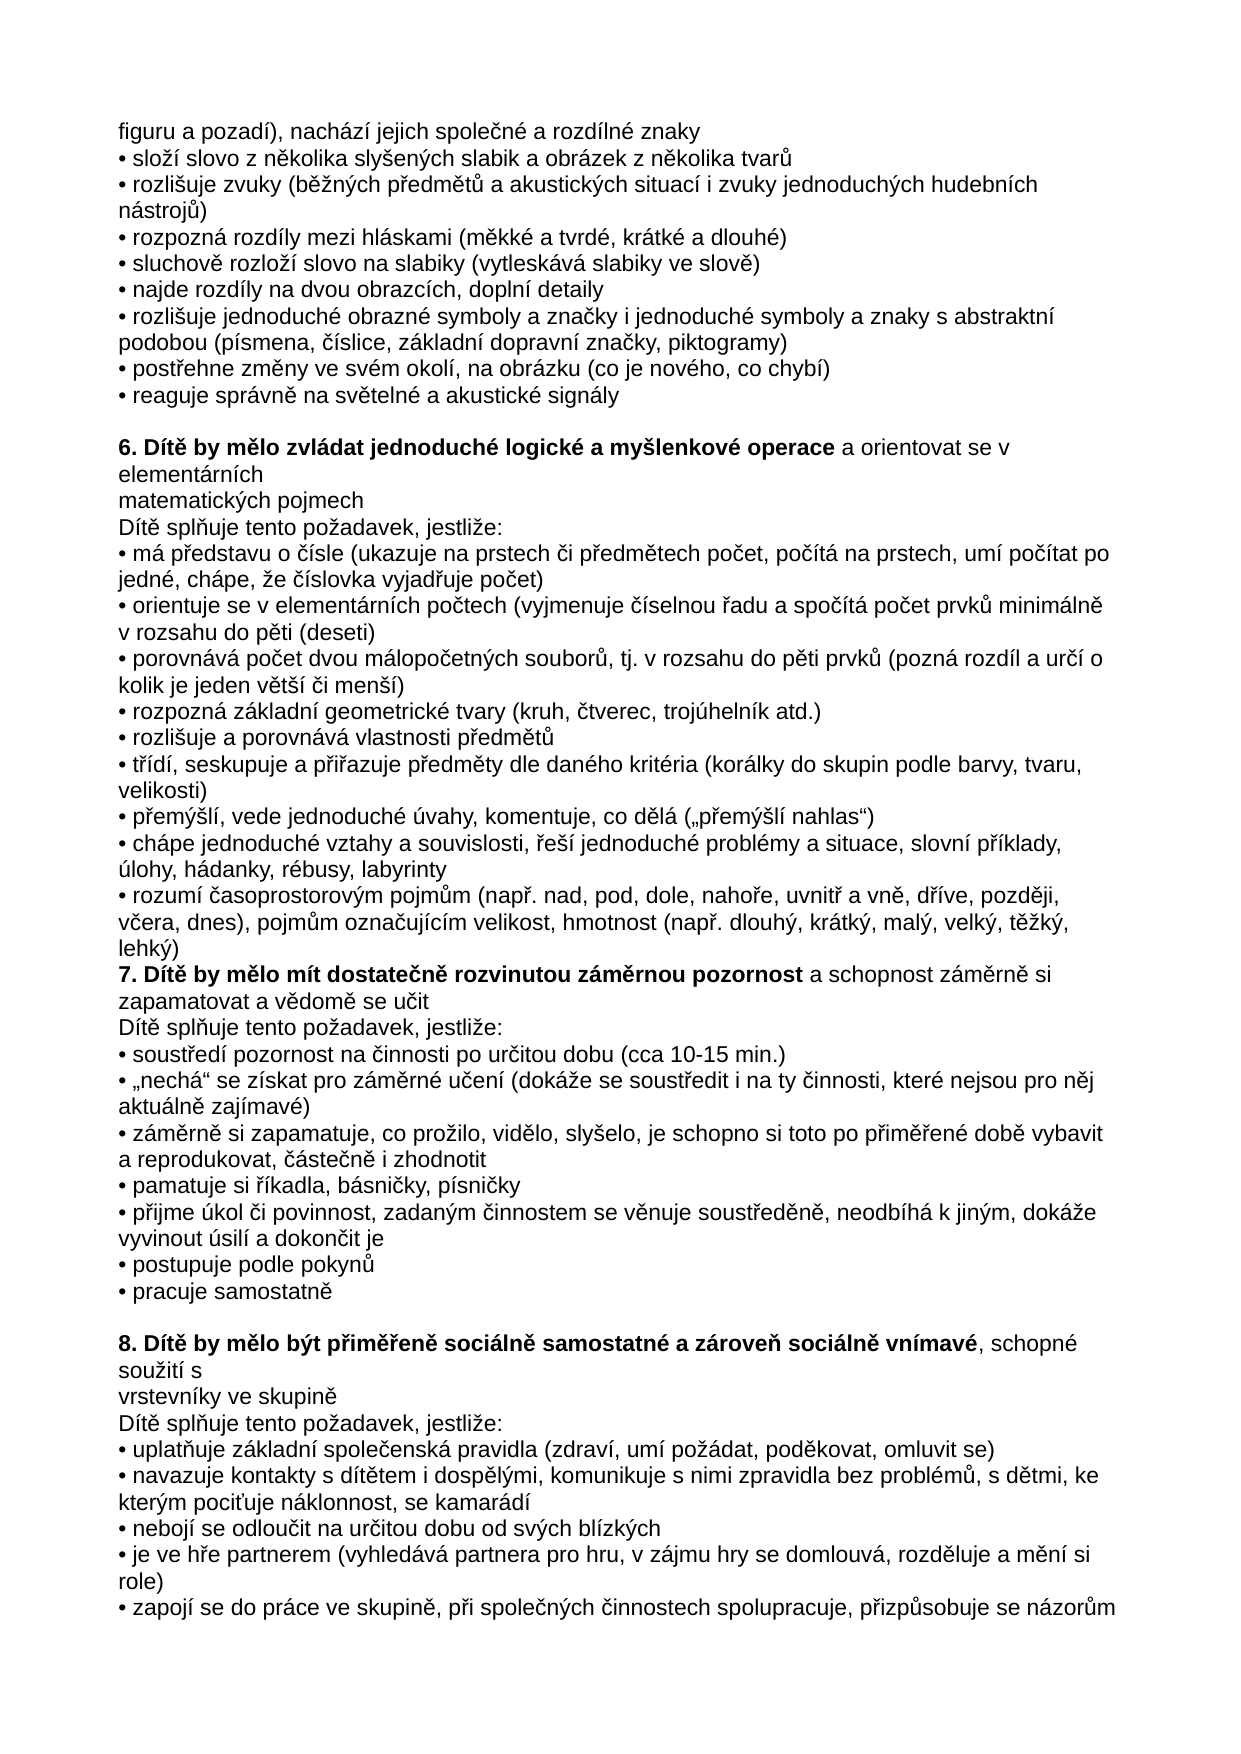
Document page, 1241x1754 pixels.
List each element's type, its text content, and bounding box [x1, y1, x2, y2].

text 8. Dítě by mělo být přiměřeně sociálně samostatné a zároveň sociálně vnímavé, schopné soužití s vrstevníky ve skupině Dítě splňuje tento požadavek, jestliže: • uplatňuje základní společenská pravidla (zdraví, umí požádat, poděkovat, omluvit se) • navazuje kontakty s dítětem i dospělými, komunikuje s nimi zpravidla bez problémů, s dětmi, ke kterým pociťuje náklonnost, se kamarádí • nebojí se odloučit na určitou dobu od svých blízkých • je ve hře partnerem (vyhledává partnera pro hru, v zájmu hry se domlouvá, rozděluje a mění si role) • zapojí se do práce ve skupině, při společných činnostech spolupracuje, přizpůsobuje se názorům [118, 1330, 1122, 1620]
text 7. Dítě by mělo mít dostatečně rozvinutou záměrnou pozornost a schopnost záměrně si zapamatovat a vědomě se učit Dítě splňuje tento požadavek, jestliže: • soustředí pozornost na činnosti po určitou dobu (cca 10-15 min.) • „nechá“ se získat pro záměrné učení (dokáže se soustředit i na ty činnosti, které nejsou pro něj aktuálně zajímavé) • záměrně si zapamatuje, co prožilo, vidělo, slyšelo, je schopno si toto po přiměřené době vybavit a reprodukovat, částečně i zhodnotit • pamatuje si říkadla, básničky, písničky • přijme úkol či povinnost, zadaným činnostem se věnuje soustředěně, neodbíhá k jiným, dokáže vyvinout úsilí a dokončit je • postupuje podle pokynů • pracuje samostatně [118, 961, 1122, 1304]
text 6. Dítě by mělo zvládat jednoduché logické a myšlenkové operace a orientovat se v elementárních matematických pojmech Dítě splňuje tento požadavek, jestliže: • má představu o čísle (ukazuje na prstech či předmětech počet, počítá na prstech, umí počítat po jedné, chápe, že číslovka vyjadřuje počet) • orientuje se v elementárních počtech (vyjmenuje číselnou řadu a spočítá počet prvků minimálně v rozsahu do pěti (deseti) • porovnává počet dvou málopočetných souborů, tj. v rozsahu do pěti prvků (pozná rozdíl a určí o kolik je jeden větší či menší) • rozpozná základní geometrické tvary (kruh, čtverec, trojúhelník atd.) • rozlišuje a porovnává vlastnosti předmětů • třídí, seskupuje a přiřazuje předměty dle daného kritéria (korálky do skupin podle barvy, tvaru, velikosti) • přemýšlí, vede jednoduché úvahy, komentuje, co dělá („přemýšlí nahlas“) • chápe jednoduché vztahy a souvislosti, řeší jednoduché problémy a situace, slovní příklady, úlohy, hádanky, rébusy, labyrinty • rozumí časoprostorovým pojmům (např. nad, pod, dole, nahoře, uvnitř a vně, dříve, později, včera, dnes), pojmům označujícím velikost, hmotnost (např. dlouhý, krátký, malý, velký, těžký, lehký) [118, 434, 1122, 961]
text figuru a pozadí), nachází jejich společné a rozdílné znaky • složí slovo z několika slyšených slabik a obrázek z několika tvarů • rozlišuje zvuky (běžných předmětů a akustických situací i zvuky jednoduchých hudebních nástrojů) • rozpozná rozdíly mezi hláskami (měkké a tvrdé, krátké a dlouhé) • sluchově rozloží slovo na slabiky (vytleskává slabiky ve slově) • najde rozdíly na dvou obrazcích, doplní detaily • rozlišuje jednoduché obrazné symboly a značky i jednoduché symboly a znaky s abstraktní podobou (písmena, číslice, základní dopravní značky, piktogramy) • postřehne změny ve svém okolí, na obrázku (co je nového, co chybí) • reaguje správně na světelné a akustické signály [118, 118, 1122, 408]
